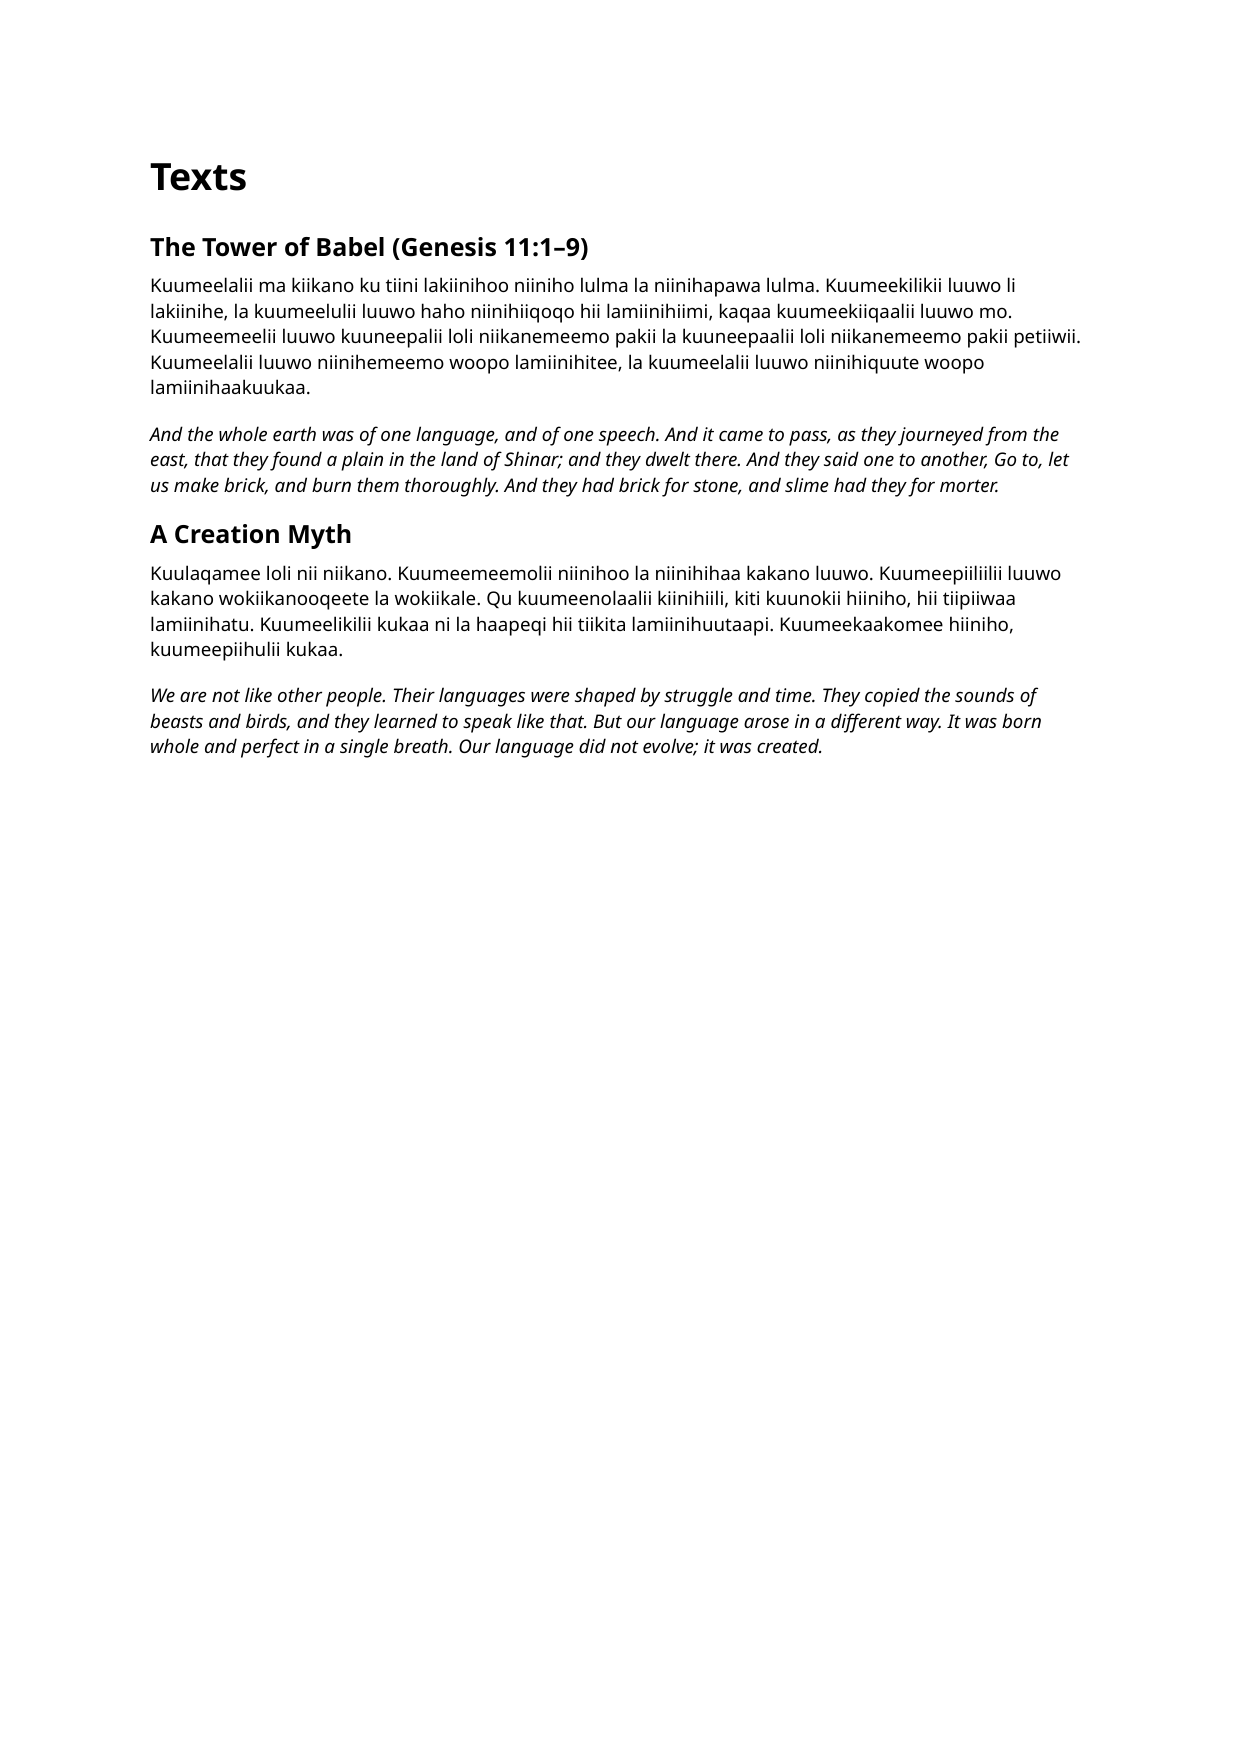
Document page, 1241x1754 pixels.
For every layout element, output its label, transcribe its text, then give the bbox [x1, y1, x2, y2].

text And the whole earth was of one language, and of one speech. And it came to pass, as they journeyed from the east, that they found a plain in the land of Shinar; and they dwelt there. And they said one to another, Go to, let us make brick, and burn them thoroughly. And they had brick for stone, and slime had they for morter. [150, 421, 1090, 498]
subtitle Texts [150, 150, 1090, 201]
text We are not like other people. Their languages were shaped by struggle and time. They copied the sounds of beasts and birds, and they learned to speak like that. But our language arose in a different way. It was born whole and perfect in a single breath. Our language did not evolve; it was created. [150, 683, 1090, 759]
text Kuumeelalii ma kiikano ku tiini lakiinihoo niiniho lulma la niinihapawa lulma. Kuumeekilikii luuwo li lakiinihe, la kuumeelulii luuwo haho niinihiiqoqo hii lamiinihiimi, kaqaa kuumeekiiqaalii luuwo mo. Kuumeemeelii luuwo kuuneepalii loli niikanemeemo pakii la kuuneepaalii loli niikanemeemo pakii petiiwii. Kuumeelalii luuwo niinihemeemo woopo lamiinihitee, la kuumeelalii luuwo niinihiquute woopo lamiinihaakuukaa. [150, 273, 1090, 400]
subtitle The Tower of Babel (Genesis 11:1–9) [150, 229, 1090, 263]
subtitle A Creation Myth [150, 516, 1090, 550]
text Kuulaqamee loli nii niikano. Kuumeemeemolii niinihoo la niinihihaa kakano luuwo. Kuumeepiiliilii luuwo kakano wokiikanooqeete la wokiikale. Qu kuumeenolaalii kiinihiili, kiti kuunokii hiiniho, hii tiipiiwaa lamiinihatu. Kuumeelikilii kukaa ni la haapeqi hii tiikita lamiinihuutaapi. Kuumeekaakomee hiiniho, kuumeepiihulii kukaa. [150, 560, 1090, 662]
